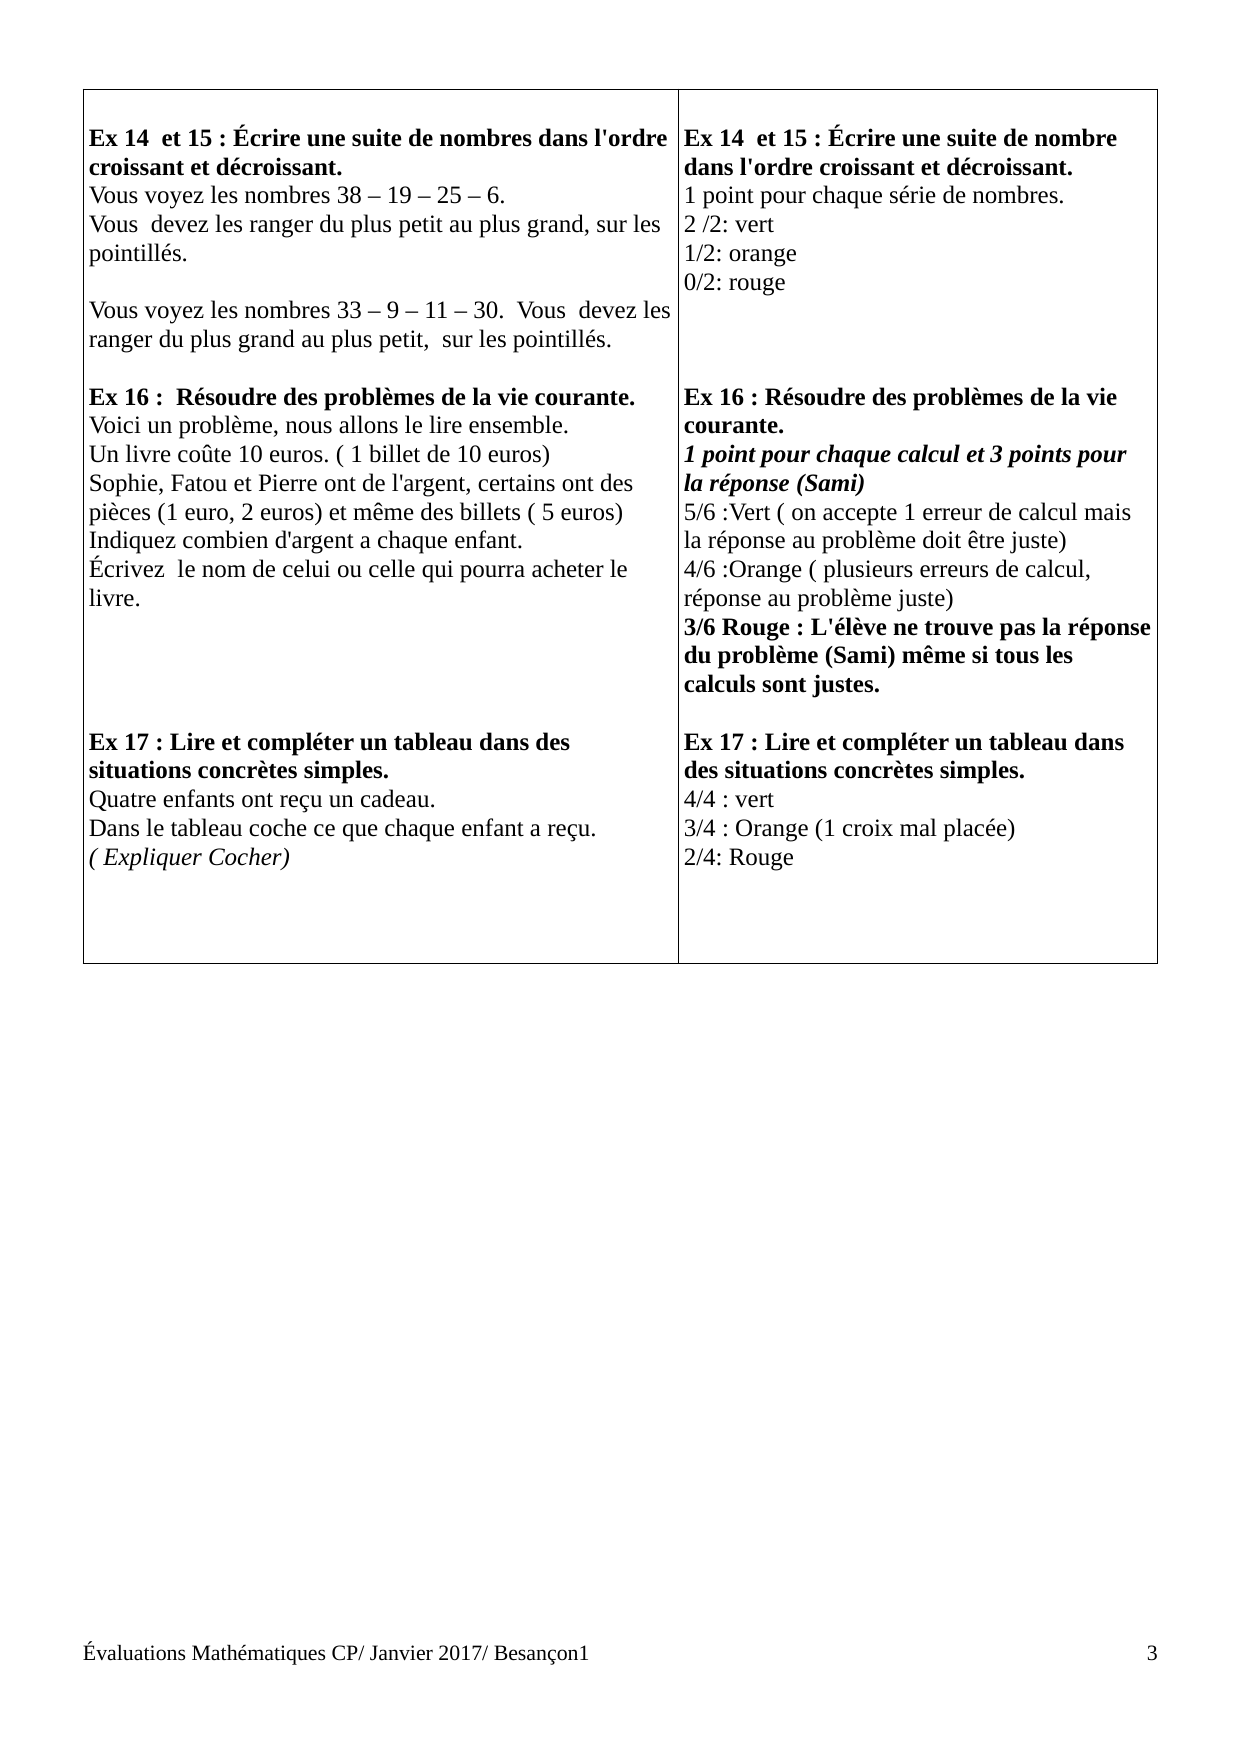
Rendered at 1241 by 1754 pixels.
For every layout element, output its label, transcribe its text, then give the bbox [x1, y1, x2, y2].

table_header Ex 14 et 15 : Écrire une suite de nombre dans l'ordre croissant et décroissant. 1 point pour chaque série de nombres. 2 /2: vert 1/2: orange 0/2: rouge Ex 16 : Résoudre des problèmes de la vie courante. 1 point pour chaque calcul et 3 points pour la réponse (Sami) 5/6 :Vert ( on accepte 1 erreur de calcul mais la réponse au problème doit être juste) 4/6 :Orange ( plusieurs erreurs de calcul, réponse au problème juste) 3/6 Rouge : L'élève ne trouve pas la réponse du problème (Sami) même si tous les calculs sont justes. Ex 17 : Lire et compléter un tableau dans des situations concrètes simples. 4/4 : vert 3/4 : Orange (1 croix mal placée) 2/4: Rouge [679, 90, 1157, 963]
table_header Ex 14 et 15 : Écrire une suite de nombres dans l'ordre croissant et décroissant. Vous voyez les nombres 38 – 19 – 25 – 6. Vous devez les ranger du plus petit au plus grand, sur les pointillés. Vous voyez les nombres 33 – 9 – 11 – 30. Vous devez les ranger du plus grand au plus petit, sur les pointillés. Ex 16 : Résoudre des problèmes de la vie courante. Voici un problème, nous allons le lire ensemble. Un livre coûte 10 euros. ( 1 billet de 10 euros) Sophie, Fatou et Pierre ont de l'argent, certains ont des pièces (1 euro, 2 euros) et même des billets ( 5 euros) Indiquez combien d'argent a chaque enfant. Écrivez le nom de celui ou celle qui pourra acheter le livre. Ex 17 : Lire et compléter un tableau dans des situations concrètes simples. Quatre enfants ont reçu un cadeau. Dans le tableau coche ce que chaque enfant a reçu. ( Expliquer Cocher) [84, 90, 678, 963]
